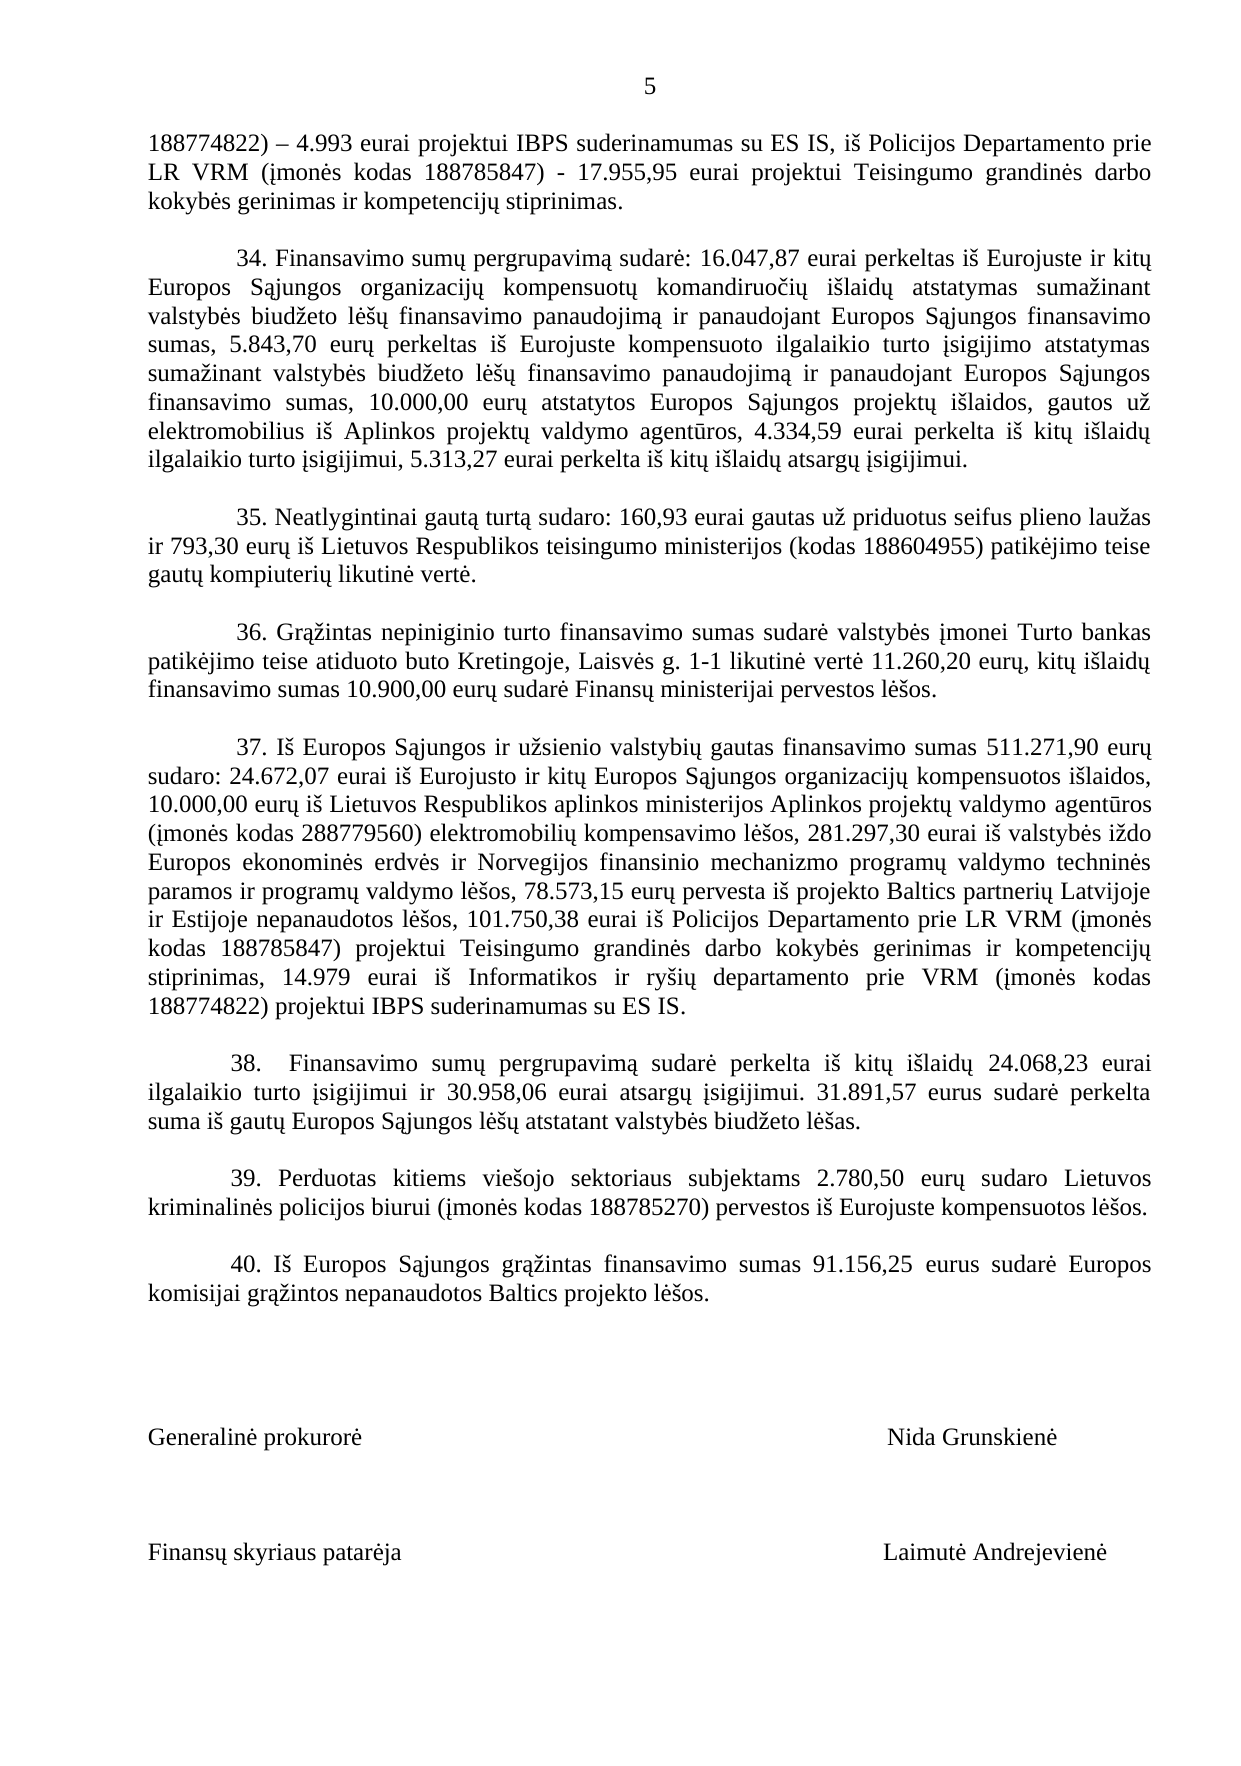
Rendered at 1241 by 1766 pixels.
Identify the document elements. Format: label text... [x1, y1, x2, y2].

text 188774822) – 4.993 eurai projektui IBPS suderinamumas su ES IS, iš Policijos Departamento prie LR VRM (įmonės kodas 188785847) - 17.955,95 eurai projektui Teisingumo grandinės darbo kokybės gerinimas ir kompetencijų stiprinimas. [148, 128, 1152, 214]
text 39. Perduotas kitiems viešojo sektoriaus subjektams 2.780,50 eurų sudaro Lietuvos kriminalinės policijos biurui (įmonės kodas 188785270) pervestos iš Eurojuste kompensuotos lėšos. [148, 1163, 1152, 1221]
text 38. Finansavimo sumų pergrupavimą sudarė perkelta iš kitų išlaidų 24.068,23 eurai ilgalaikio turto įsigijimui ir 30.958,06 eurai atsargų įsigijimui. 31.891,57 eurus sudarė perkelta suma iš gautų Europos Sąjungos lėšų atstatant valstybės biudžeto lėšas. [148, 1048, 1152, 1134]
text 35. Neatlygintinai gautą turtą sudaro: 160,93 eurai gautas už priduotus seifus plieno laužas ir 793,30 eurų iš Lietuvos Respublikos teisingumo ministerijos (kodas 188604955) patikėjimo teise gautų kompiuterių likutinė vertė. [148, 502, 1152, 588]
text 40. Iš Europos Sąjungos grąžintas finansavimo sumas 91.156,25 eurus sudarė Europos komisijai grąžintos nepanaudotos Baltics projekto lėšos. [148, 1249, 1152, 1307]
text 34. Finansavimo sumų pergrupavimą sudarė: 16.047,87 eurai perkeltas iš Eurojuste ir kitų Europos Sąjungos organizacijų kompensuotų komandiruočių išlaidų atstatymas sumažinant valstybės biudžeto lėšų finansavimo panaudojimą ir panaudojant Europos Sąjungos finansavimo sumas, 5.843,70 eurų perkeltas iš Eurojuste kompensuoto ilgalaikio turto įsigijimo atstatymas sumažinant valstybės biudžeto lėšų finansavimo panaudojimą ir panaudojant Europos Sąjungos finansavimo sumas, 10.000,00 eurų atstatytos Europos Sąjungos projektų išlaidos, gautos už elektromobilius iš Aplinkos projektų valdymo agentūros, 4.334,59 eurai perkelta iš kitų išlaidų ilgalaikio turto įsigijimui, 5.313,27 eurai perkelta iš kitų išlaidų atsargų įsigijimui. [148, 243, 1152, 473]
text Generalinė prokurorė Nida Grunskienė [148, 1422, 1152, 1451]
text Finansų skyriaus patarėja Laimutė Andrejevienė [148, 1537, 1152, 1566]
text 37. Iš Europos Sąjungos ir užsienio valstybių gautas finansavimo sumas 511.271,90 eurų sudaro: 24.672,07 eurai iš Eurojusto ir kitų Europos Sąjungos organizacijų kompensuotos išlaidos, 10.000,00 eurų iš Lietuvos Respublikos aplinkos ministerijos Aplinkos projektų valdymo agentūros (įmonės kodas 288779560) elektromobilių kompensavimo lėšos, 281.297,30 eurai iš valstybės iždo Europos ekonominės erdvės ir Norvegijos finansinio mechanizmo programų valdymo techninės paramos ir programų valdymo lėšos, 78.573,15 eurų pervesta iš projekto Baltics partnerių Latvijoje ir Estijoje nepanaudotos lėšos, 101.750,38 eurai iš Policijos Departamento prie LR VRM (įmonės kodas 188785847) projektui Teisingumo grandinės darbo kokybės gerinimas ir kompetencijų stiprinimas, 14.979 eurai iš Informatikos ir ryšių departamento prie VRM (įmonės kodas 188774822) projektui IBPS suderinamumas su ES IS. [148, 732, 1152, 1019]
text 36. Grąžintas nepiniginio turto finansavimo sumas sudarė valstybės įmonei Turto bankas patikėjimo teise atiduoto buto Kretingoje, Laisvės g. 1-1 likutinė vertė 11.260,20 eurų, kitų išlaidų finansavimo sumas 10.900,00 eurų sudarė Finansų ministerijai pervestos lėšos. [148, 617, 1152, 703]
